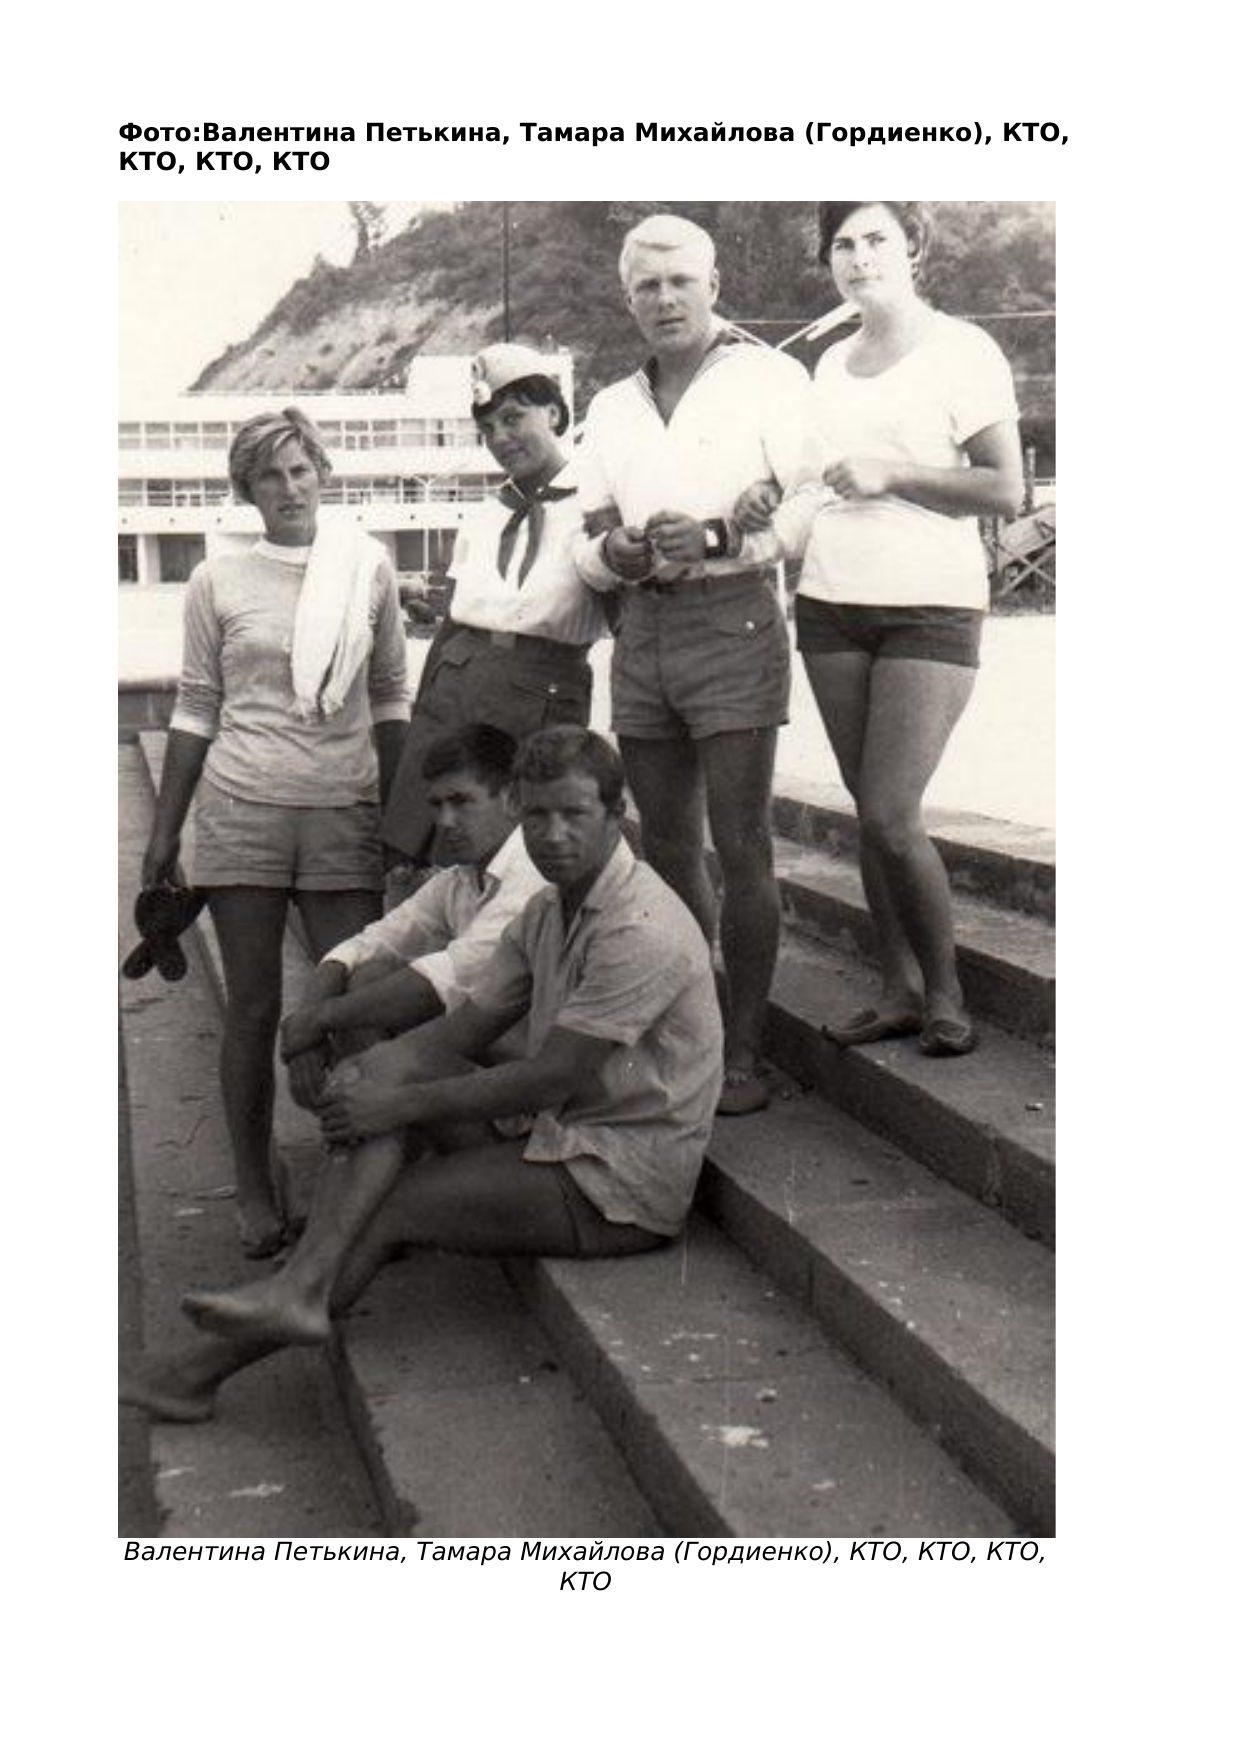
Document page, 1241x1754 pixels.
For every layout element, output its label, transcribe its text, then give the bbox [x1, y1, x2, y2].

subtitle Фото:Валентина Петькина, Тамара Михайлова (Гордиенко), КТО, КТО, КТО, КТО [118, 118, 1122, 176]
text Валентина Петькина, Тамара Михайлова (Гордиенко), КТО, КТО, КТО, КТО [118, 1538, 1056, 1596]
picture [118, 201, 1056, 1538]
